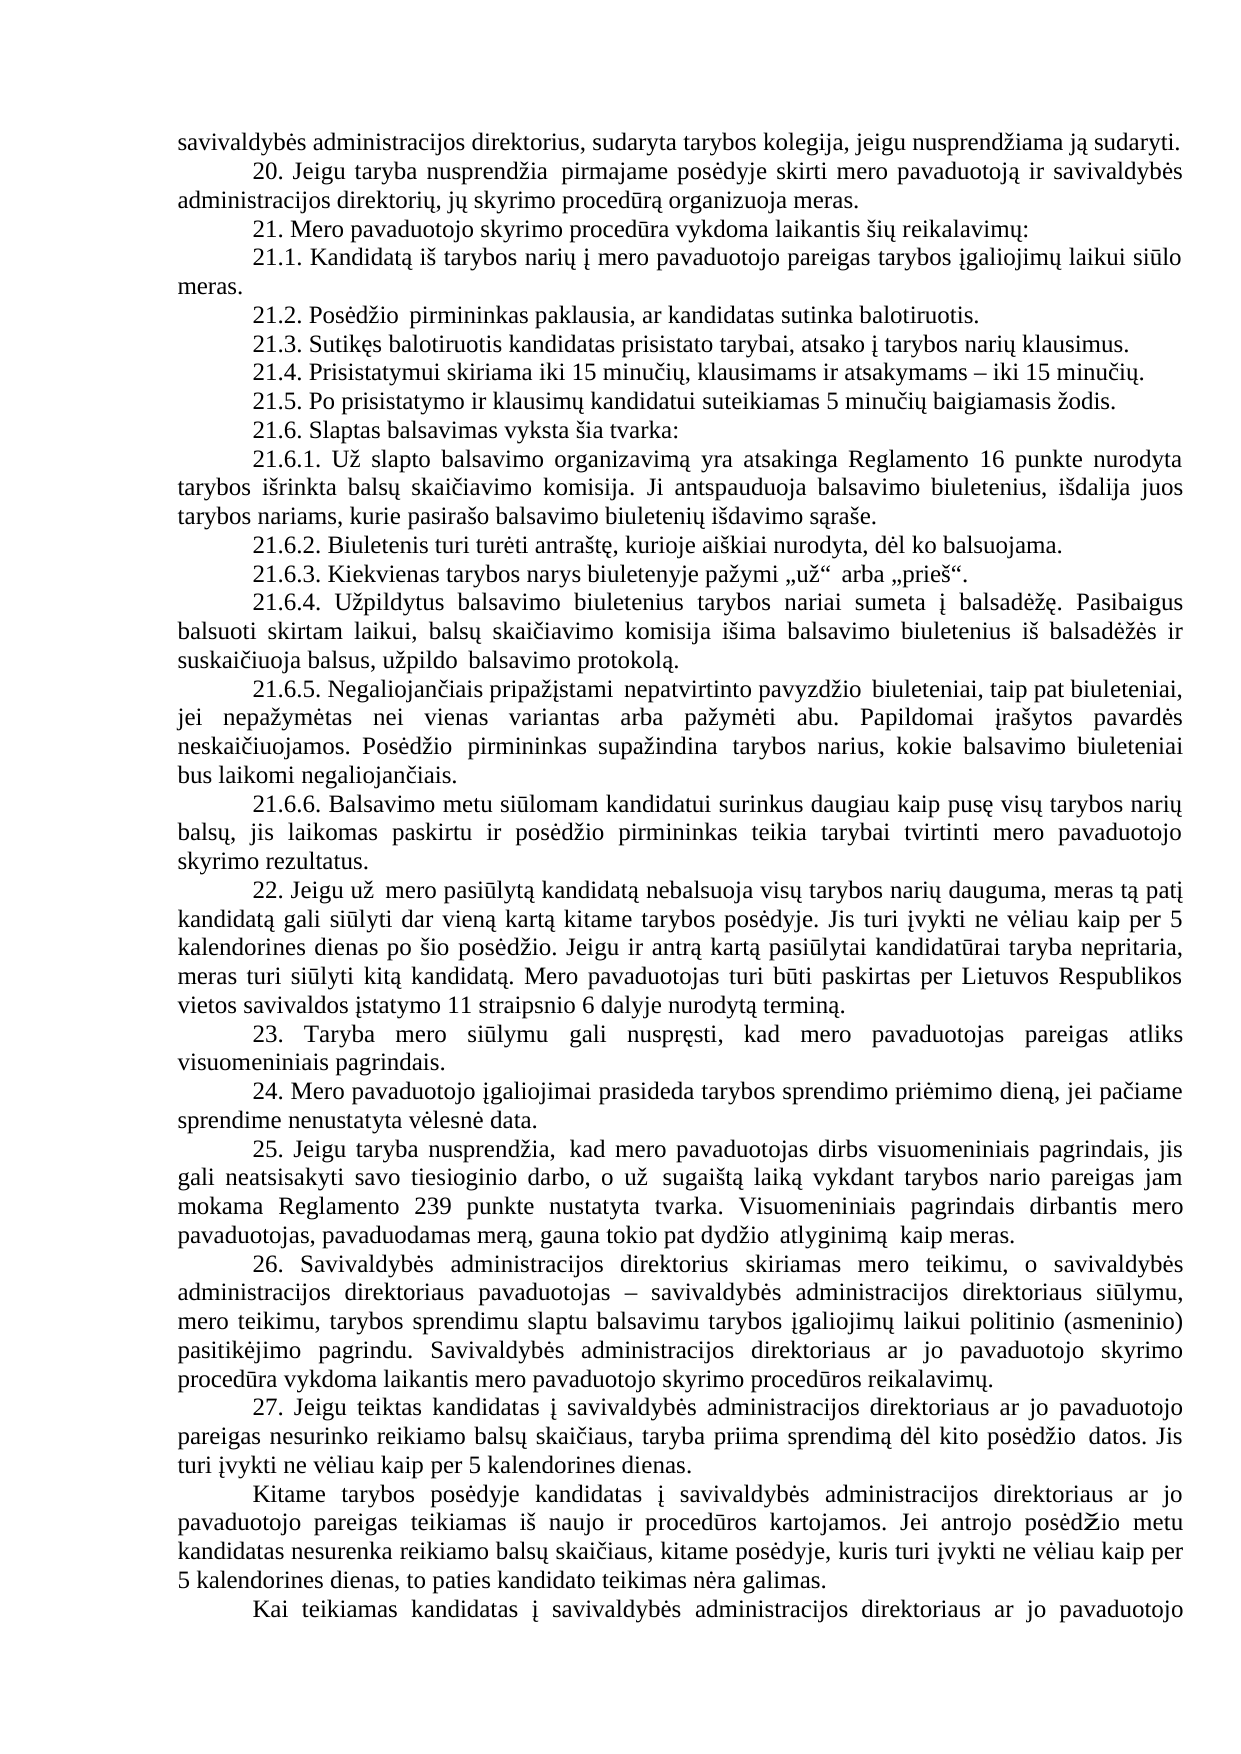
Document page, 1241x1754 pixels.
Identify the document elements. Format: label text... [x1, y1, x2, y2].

text 21.6.5. Negaliojančiais pripažįstami nepatvirtinto pavyzdžio biuleteniai, taip pat biuleteniai, jei nepažymėtas nei vienas variantas arba pažymėti abu. Papildomai įrašytos pavardės neskaičiuojamos. Posėdžio pirmininkas supažindina tarybos narius, kokie balsavimo biuleteniai bus laikomi negaliojančiais. [177, 674, 1183, 789]
text 24. Mero pavaduotojo įgaliojimai prasideda tarybos sprendimo priėmimo dieną, jei pačiame sprendime nenustatyta vėlesnė data. [177, 1076, 1183, 1134]
text Kitame tarybos posėdyje kandidatas į savivaldybės administracijos direktoriaus ar jo pavaduotojo pareigas teikiamas iš naujo ir procedūros kartojamos. Jei antrojo posėdžio metu kandidatas nesurenka reikiamo balsų skaičiaus, kitame posėdyje, kuris turi įvykti ne vėliau kaip per 5 kalendorines dienas, to paties kandidato teikimas nėra galimas. [177, 1479, 1183, 1594]
text 21.6.2. Biuletenis turi turėti antraštę, kurioje aiškiai nurodyta, dėl ko balsuojama. [177, 530, 1183, 559]
text 21.4. Prisistatymui skiriama iki 15 minučių, klausimams ir atsakymams – iki 15 minučių. [177, 357, 1183, 386]
text 21.3. Sutikęs balotiruotis kandidatas prisistato tarybai, atsako į tarybos narių klausimus. [177, 329, 1183, 357]
text 20. Jeigu taryba nusprendžia pirmajame posėdyje skirti mero pavaduotoją ir savivaldybės administracijos direktorių, jų skyrimo procedūrą organizuoja meras. [177, 156, 1183, 214]
text 21.2. Posėdžio pirmininkas paklausia, ar kandidatas sutinka balotiruotis. [177, 300, 1183, 329]
text 21.6. Slaptas balsavimas vyksta šia tvarka: [177, 415, 1183, 444]
text 21.6.1. Už slapto balsavimo organizavimą yra atsakinga Reglamento 16 punkte nurodyta tarybos išrinkta balsų skaičiavimo komisija. Ji antspauduoja balsavimo biuletenius, išdalija juos tarybos nariams, kurie pasirašo balsavimo biuletenių išdavimo sąraše. [177, 444, 1183, 530]
text 21.6.3. Kiekvienas tarybos narys biuletenyje pažymi „už“ arba „prieš“. [177, 559, 1183, 587]
text 27. Jeigu teiktas kandidatas į savivaldybės administracijos direktoriaus ar jo pavaduotojo pareigas nesurinko reikiamo balsų skaičiaus, taryba priima sprendimą dėl kito posėdžio datos. Jis turi įvykti ne vėliau kaip per 5 kalendorines dienas. [177, 1392, 1183, 1479]
text 21.5. Po prisistatymo ir klausimų kandidatui suteikiamas 5 minučių baigiamasis žodis. [177, 386, 1183, 415]
text 21.6.6. Balsavimo metu siūlomam kandidatui surinkus daugiau kaip pusę visų tarybos narių balsų, jis laikomas paskirtu ir posėdžio pirmininkas teikia tarybai tvirtinti mero pavaduotojo skyrimo rezultatus. [177, 789, 1183, 875]
text 26. Savivaldybės administracijos direktorius skiriamas mero teikimu, o savivaldybės administracijos direktoriaus pavaduotojas – savivaldybės administracijos direktoriaus siūlymu, mero teikimu, tarybos sprendimu slaptu balsavimu tarybos įgaliojimų laikui politinio (asmeninio) pasitikėjimo pagrindu. Savivaldybės administracijos direktoriaus ar jo pavaduotojo skyrimo procedūra vykdoma laikantis mero pavaduotojo skyrimo procedūros reikalavimų. [177, 1249, 1183, 1392]
text 22. Jeigu už mero pasiūlytą kandidatą nebalsuoja visų tarybos narių dauguma, meras tą patį kandidatą gali siūlyti dar vieną kartą kitame tarybos posėdyje. Jis turi įvykti ne vėliau kaip per 5 kalendorines dienas po šio posėdžio. Jeigu ir antrą kartą pasiūlytai kandidatūrai taryba nepritaria, meras turi siūlyti kitą kandidatą. Mero pavaduotojas turi būti paskirtas per Lietuvos Respublikos vietos savivaldos įstatymo 11 straipsnio 6 dalyje nurodytą terminą. [177, 875, 1183, 1019]
text 21.6.4. Užpildytus balsavimo biuletenius tarybos nariai sumeta į balsadėžę. Pasibaigus balsuoti skirtam laikui, balsų skaičiavimo komisija išima balsavimo biuletenius iš balsadėžės ir suskaičiuoja balsus, užpildo balsavimo protokolą. [177, 587, 1183, 674]
text 21.1. Kandidatą iš tarybos narių į mero pavaduotojo pareigas tarybos įgaliojimų laikui siūlo meras. [177, 242, 1183, 300]
text 25. Jeigu taryba nusprendžia, kad mero pavaduotojas dirbs visuomeniniais pagrindais, jis gali neatsisakyti savo tiesioginio darbo, o už sugaištą laiką vykdant tarybos nario pareigas jam mokama Reglamento 239 punkte nustatyta tvarka. Visuomeniniais pagrindais dirbantis mero pavaduotojas, pavaduodamas merą, gauna tokio pat dydžio atlyginimą kaip meras. [177, 1134, 1183, 1249]
text Kai teikiamas kandidatas į savivaldybės administracijos direktoriaus ar jo pavaduotojo [177, 1594, 1183, 1622]
text 21. Mero pavaduotojo skyrimo procedūra vykdoma laikantis šių reikalavimų: [177, 214, 1183, 242]
text 23. Taryba mero siūlymu gali nuspręsti, kad mero pavaduotojas pareigas atliks visuomeniniais pagrindais. [177, 1019, 1183, 1076]
text savivaldybės administracijos direktorius, sudaryta tarybos kolegija, jeigu nusprendžiama ją sudaryti. [177, 127, 1183, 156]
